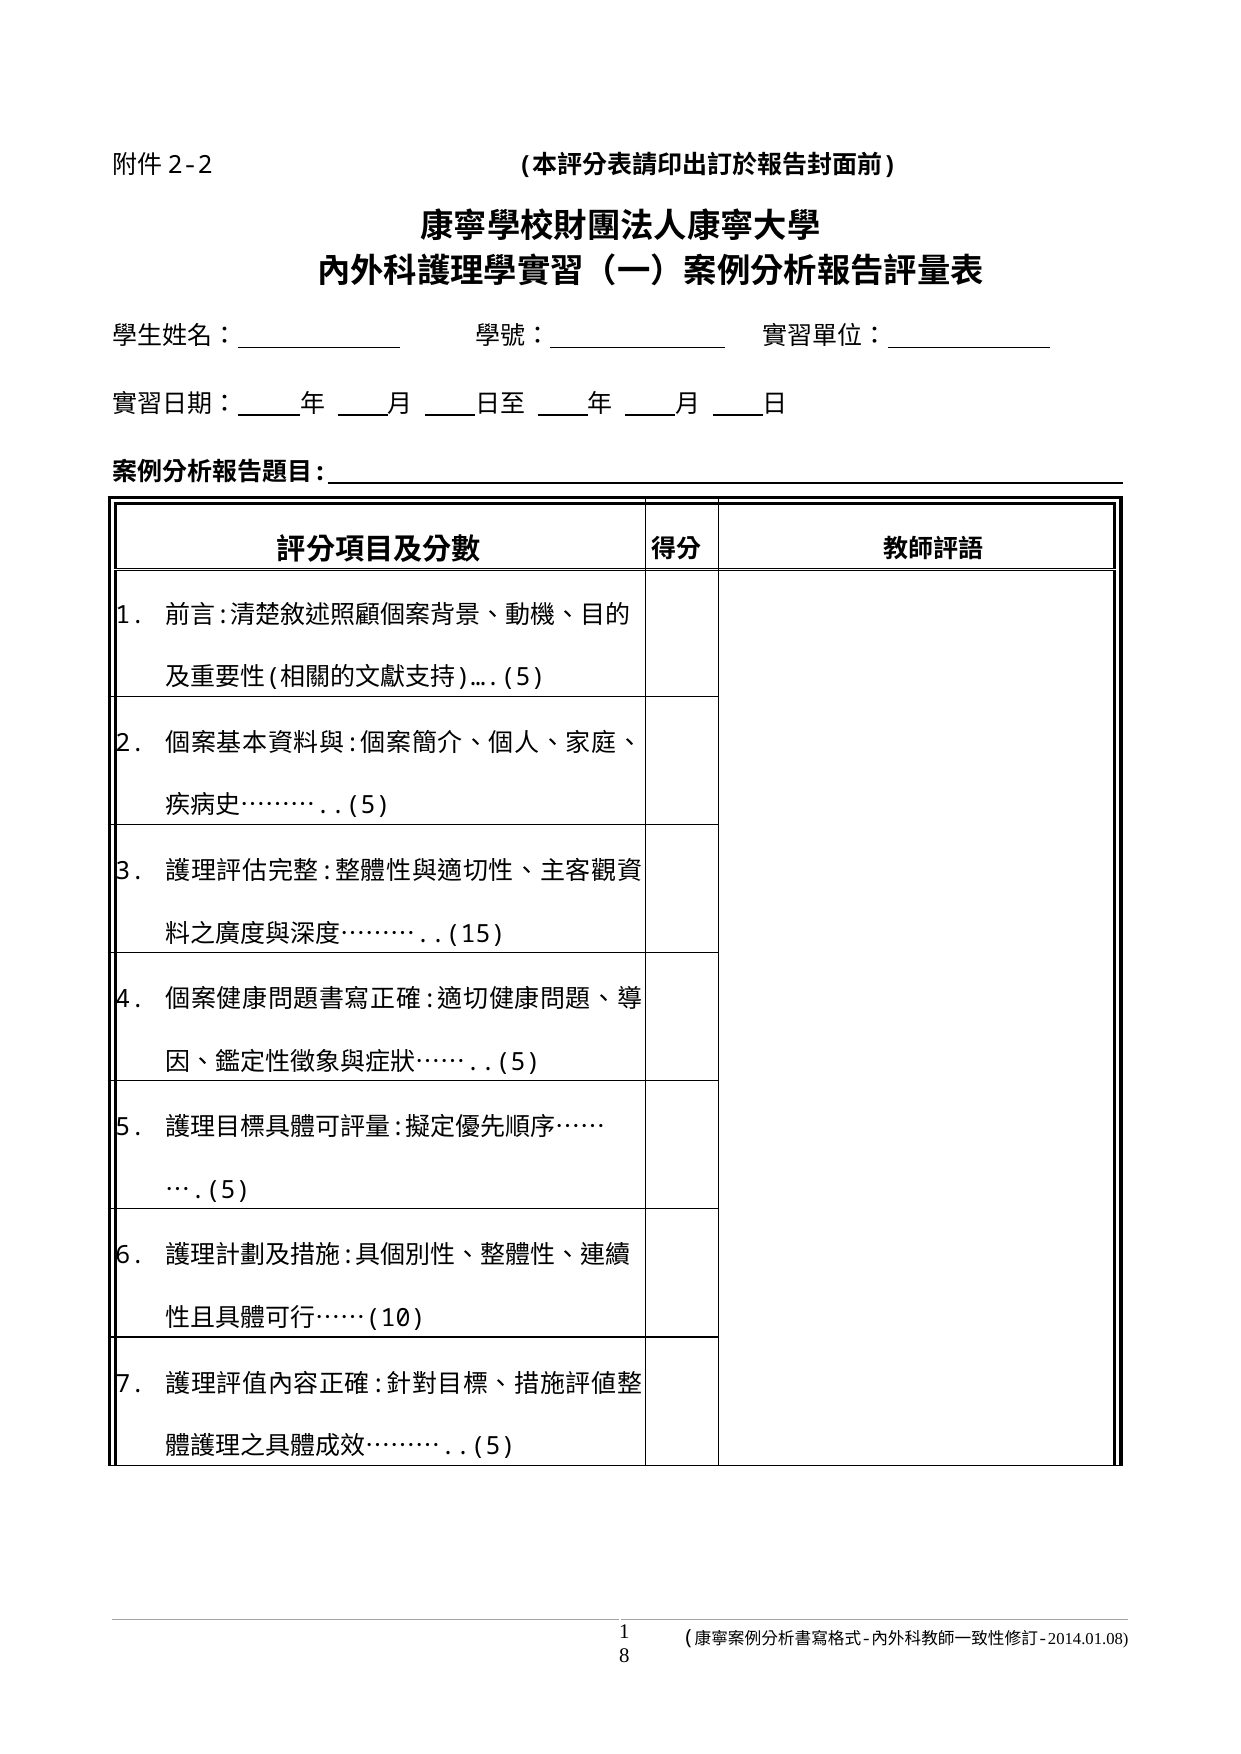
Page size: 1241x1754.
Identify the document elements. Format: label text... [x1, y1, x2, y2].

text 案例分析報告題目: [112, 428, 1128, 490]
table_cell 護理評估完整:整體性與適切性、主客觀資料之廣度與深度………..(15) [117, 825, 645, 952]
table_cell [646, 953, 718, 1080]
table_header 評分項目及分數 [112, 499, 645, 568]
table_cell 護理目標具體可評量:擬定優先順序……….(5) [117, 1081, 645, 1208]
table_cell [719, 571, 1113, 1464]
table_cell [646, 1209, 718, 1336]
table_header 教師評語 [719, 499, 1118, 568]
table_cell 個案基本資料與:個案簡介、個人、家庭、疾病史………..(5) [117, 697, 645, 824]
table_header 得分 [646, 505, 718, 568]
text 學生姓名： 學號： 實習單位： [112, 292, 1128, 354]
table_cell [646, 1081, 718, 1208]
table_cell [646, 697, 718, 824]
text 康寧學校財團法人康寧大學 [112, 181, 1128, 243]
table_cell 前言:清楚敘述照顧個案背景、動機、目的及重要性(相關的文獻支持)….(5) [117, 571, 645, 696]
table_cell [646, 1338, 718, 1464]
table_cell [646, 571, 718, 696]
table_cell [646, 825, 718, 952]
text 內外科護理學實習（一）案例分析報告評量表 [112, 243, 1128, 292]
table_cell 護理評值內容正確:針對目標、措施評値整體護理之具體成效………..(5) [117, 1338, 645, 1464]
text 實習日期： 年 月 日至 年 月 日 [112, 360, 1128, 422]
table_cell 個案健康問題書寫正確:適切健康問題、導因、鑑定性徵象與症狀……..(5) [117, 953, 645, 1080]
text 附件2-2 (本評分表請印出訂於報告封面前) [112, 118, 1128, 181]
table_cell 護理計劃及措施:具個別性、整體性、連續性且具體可行……(10) [117, 1209, 645, 1336]
